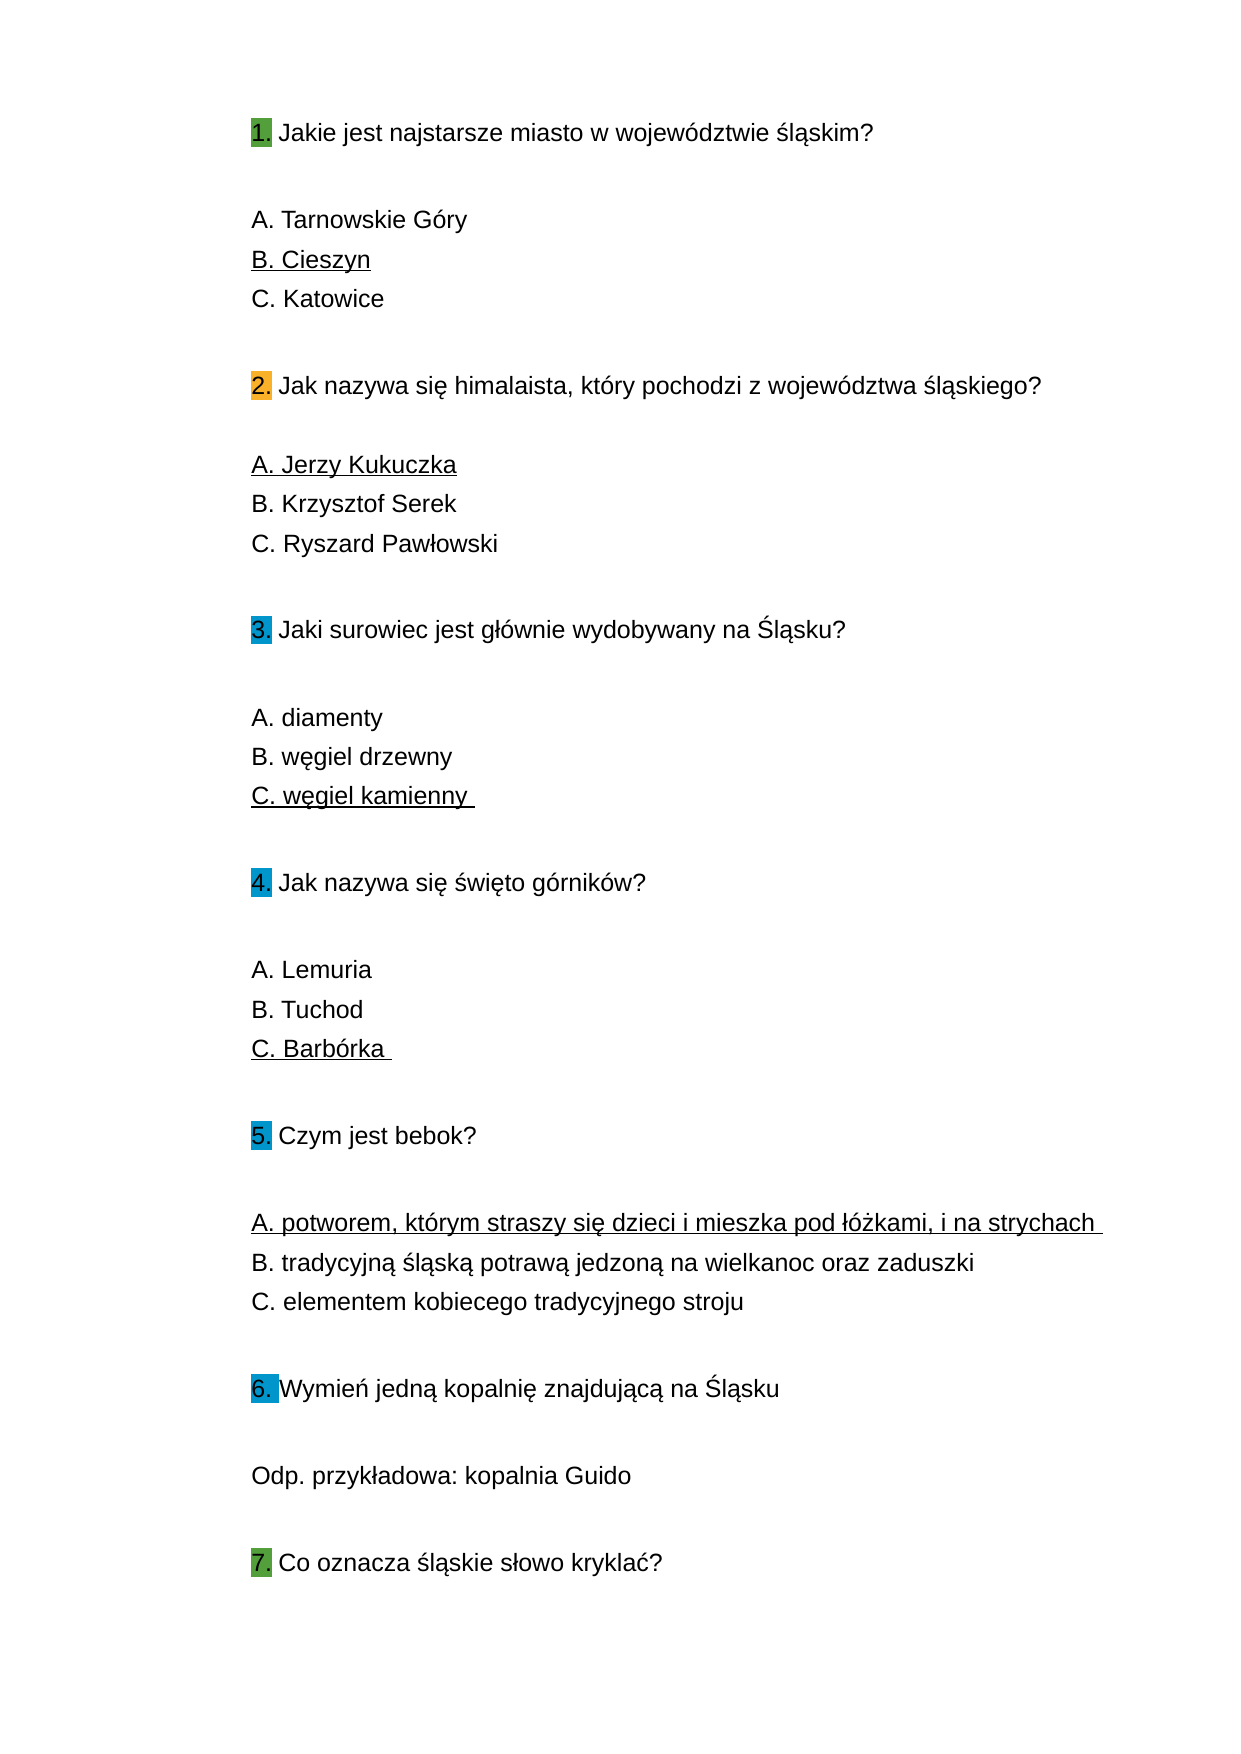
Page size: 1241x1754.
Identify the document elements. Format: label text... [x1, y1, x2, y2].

text B. tradycyjną śląską potrawą jedzoną na wielkanoc oraz zaduszki [251, 1248, 1122, 1276]
text B. Cieszyn [251, 244, 1122, 273]
text Odp. przykładowa: kopalnia Guido [251, 1461, 1122, 1490]
text A. potworem, którym straszy się dzieci i mieszka pod łóżkami, i na strychach [251, 1208, 1122, 1237]
text A. Lemuria [251, 955, 1122, 984]
text A. Tarnowskie Góry [251, 205, 1122, 234]
text A. diamenty [251, 703, 1122, 731]
text 4. Jak nazywa się święto górników? [251, 868, 1122, 897]
text C. Barbórka [251, 1034, 1122, 1063]
text 6. Wymień jedną kopalnię znajdującą na Śląsku [251, 1374, 1122, 1403]
text 2. Jak nazywa się himalaista, który pochodzi z województwa śląskiego? [251, 371, 1122, 400]
text 3. Jaki surowiec jest głównie wydobywany na Śląsku? [251, 616, 1122, 644]
text C. węgiel kamienny [251, 781, 1122, 810]
text B. węgiel drzewny [251, 742, 1122, 771]
text 5. Czym jest bebok? [251, 1121, 1122, 1150]
text 1. Jakie jest najstarsze miasto w województwie śląskim? [251, 118, 1122, 147]
text B. Tuchod [251, 995, 1122, 1023]
text C. Katowice [251, 284, 1122, 313]
text C. elementem kobiecego tradycyjnego stroju [251, 1287, 1122, 1316]
text 7. Co oznacza śląskie słowo kryklać? [251, 1548, 1122, 1577]
text A. Jerzy Kukuczka B. Krzysztof Serek C. Ryszard Pawłowski [251, 410, 1122, 557]
